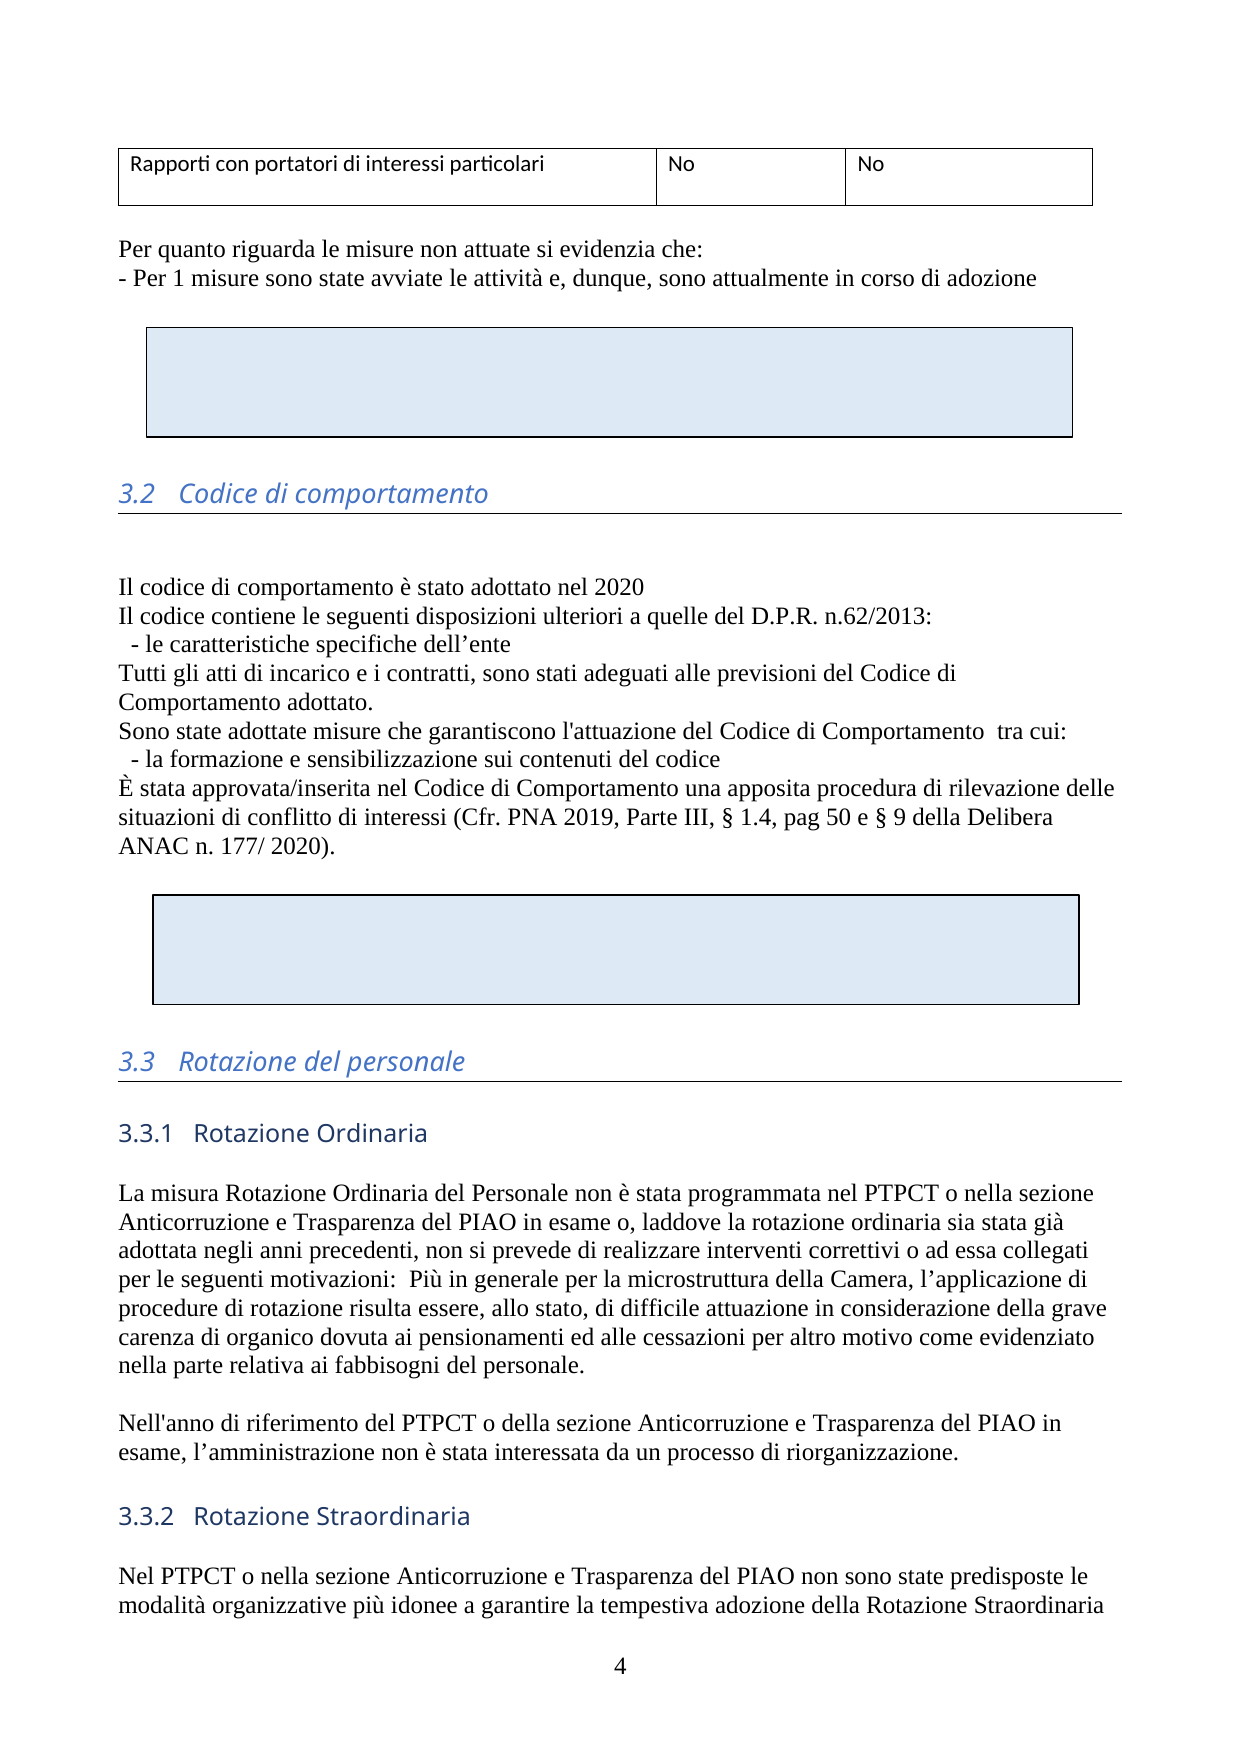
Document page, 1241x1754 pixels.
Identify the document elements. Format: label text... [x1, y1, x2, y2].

text Nel PTPCT o nella sezione Anticorruzione e Trasparenza del PIAO non sono state predisposte le modalità organizzative più idonee a garantire la tempestiva adozione della Rotazione Straordinaria [118, 1561, 1122, 1619]
subtitle Rotazione del personale [118, 1042, 1122, 1081]
table_cell No [846, 149, 1092, 205]
subtitle Codice di comportamento [118, 474, 1122, 513]
table_cell No [657, 149, 845, 205]
text Il codice di comportamento è stato adottato nel 2020 Il codice contiene le seguenti disposizioni ulteriori a quelle del D.P.R. n.62/2013: - le caratteristiche specifiche dell’ente Tutti gli atti di incarico e i contratti, sono stati adeguati alle previsioni del Codice di Comportamento adottato. Sono state adottate misure che garantiscono l'attuazione del Codice di Comportamento tra cui: - la formazione e sensibilizzazione sui contenuti del codice È stata approvata/inserita nel Codice di Comportamento una apposita procedura di rilevazione delle situazioni di conflitto di interessi (Cfr. PNA 2019, Parte III, § 1.4, pag 50 e § 9 della Delibera ANAC n. 177/ 2020). [118, 572, 1122, 859]
text Per quanto riguarda le misure non attuate si evidenzia che: - Per 1 misure sono state avviate le attività e, dunque, sono attualmente in corso di adozione [118, 234, 1122, 292]
table_cell Rapporti con portatori di interessi particolari [119, 149, 656, 205]
text La misura Rotazione Ordinaria del Personale non è stata programmata nel PTPCT o nella sezione Anticorruzione e Trasparenza del PIAO in esame o, laddove la rotazione ordinaria sia stata già adottata negli anni precedenti, non si prevede di realizzare interventi correttivi o ad essa collegati per le seguenti motivazioni: Più in generale per la microstruttura della Camera, l’applicazione di procedure di rotazione risulta essere, allo stato, di difficile attuazione in considerazione della grave carenza di organico dovuta ai pensionamenti ed alle cessazioni per altro motivo come evidenziato nella parte relativa ai fabbisogni del personale. [118, 1178, 1122, 1379]
subtitle Rotazione Ordinaria [118, 1115, 1122, 1149]
text Nell'anno di riferimento del PTPCT o della sezione Anticorruzione e Trasparenza del PIAO in esame, l’amministrazione non è stata interessata da un processo di riorganizzazione. [118, 1379, 1122, 1466]
subtitle Rotazione Straordinaria [118, 1498, 1122, 1532]
